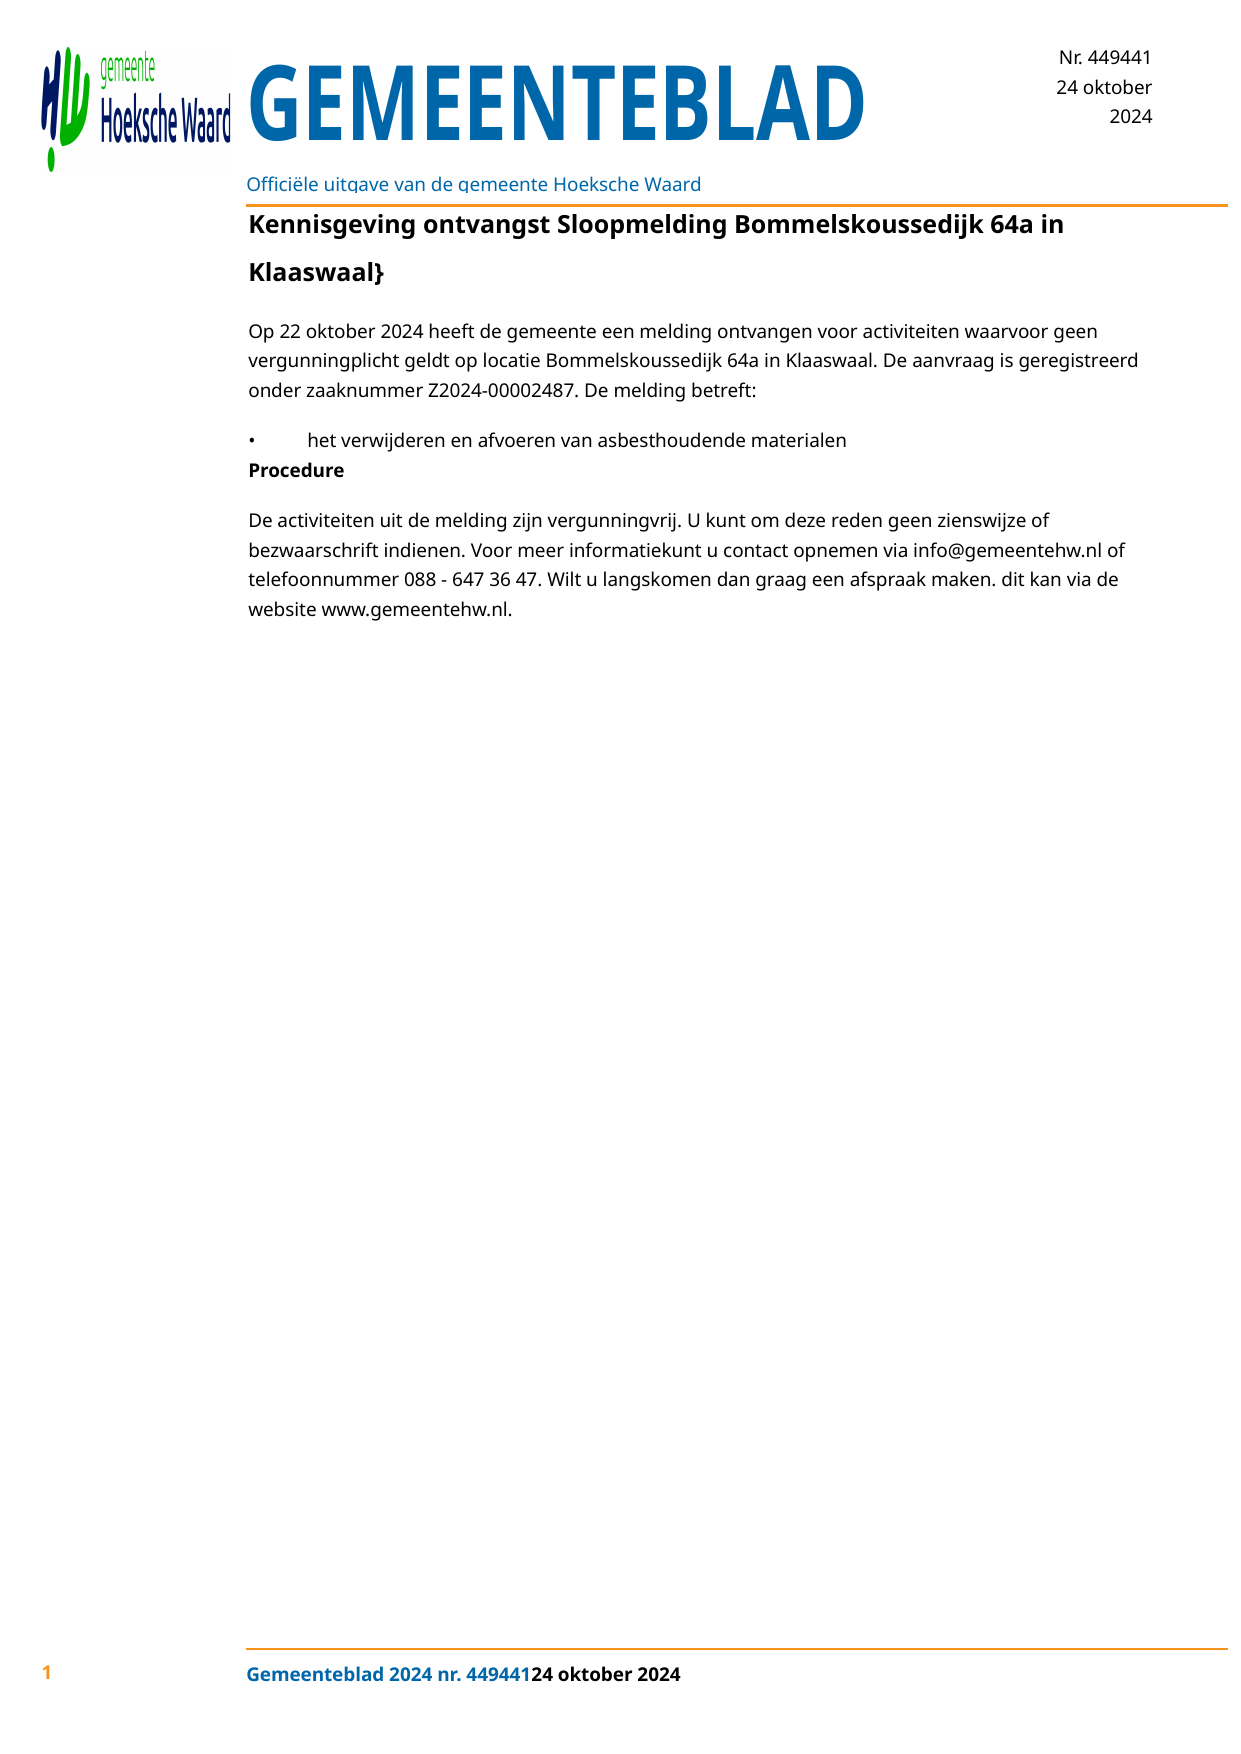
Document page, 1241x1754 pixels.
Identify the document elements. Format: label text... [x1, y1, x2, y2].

text Procedure [248, 457, 1152, 483]
text Kennisgeving ontvangst Sloopmelding Bommelskoussedijk 64a in Klaaswaal} [248, 207, 1152, 288]
picture [41, 47, 231, 172]
text Op 22 oktober 2024 heeft de gemeente een melding ontvangen voor activiteiten waarvoor geen vergunningplicht geldt op locatie Bommelskoussedijk 64a in Klaaswaal. De aanvraag is geregistreerd onder zaaknummer Z2024-00002487. De melding betreft: [248, 318, 1152, 403]
text De activiteiten uit de melding zijn vergunningvrij. U kunt om deze reden geen zienswijze of bezwaarschrift indienen. Voor meer informatiekunt u contact opnemen via info@gemeentehw.nl of telefoonnummer 088 - 647 36 47. Wilt u langskomen dan graag een afspraak maken. dit kan via de website www.gemeentehw.nl. [248, 507, 1152, 622]
list het verwijderen en afvoeren van asbesthoudende materialen [248, 427, 1152, 453]
